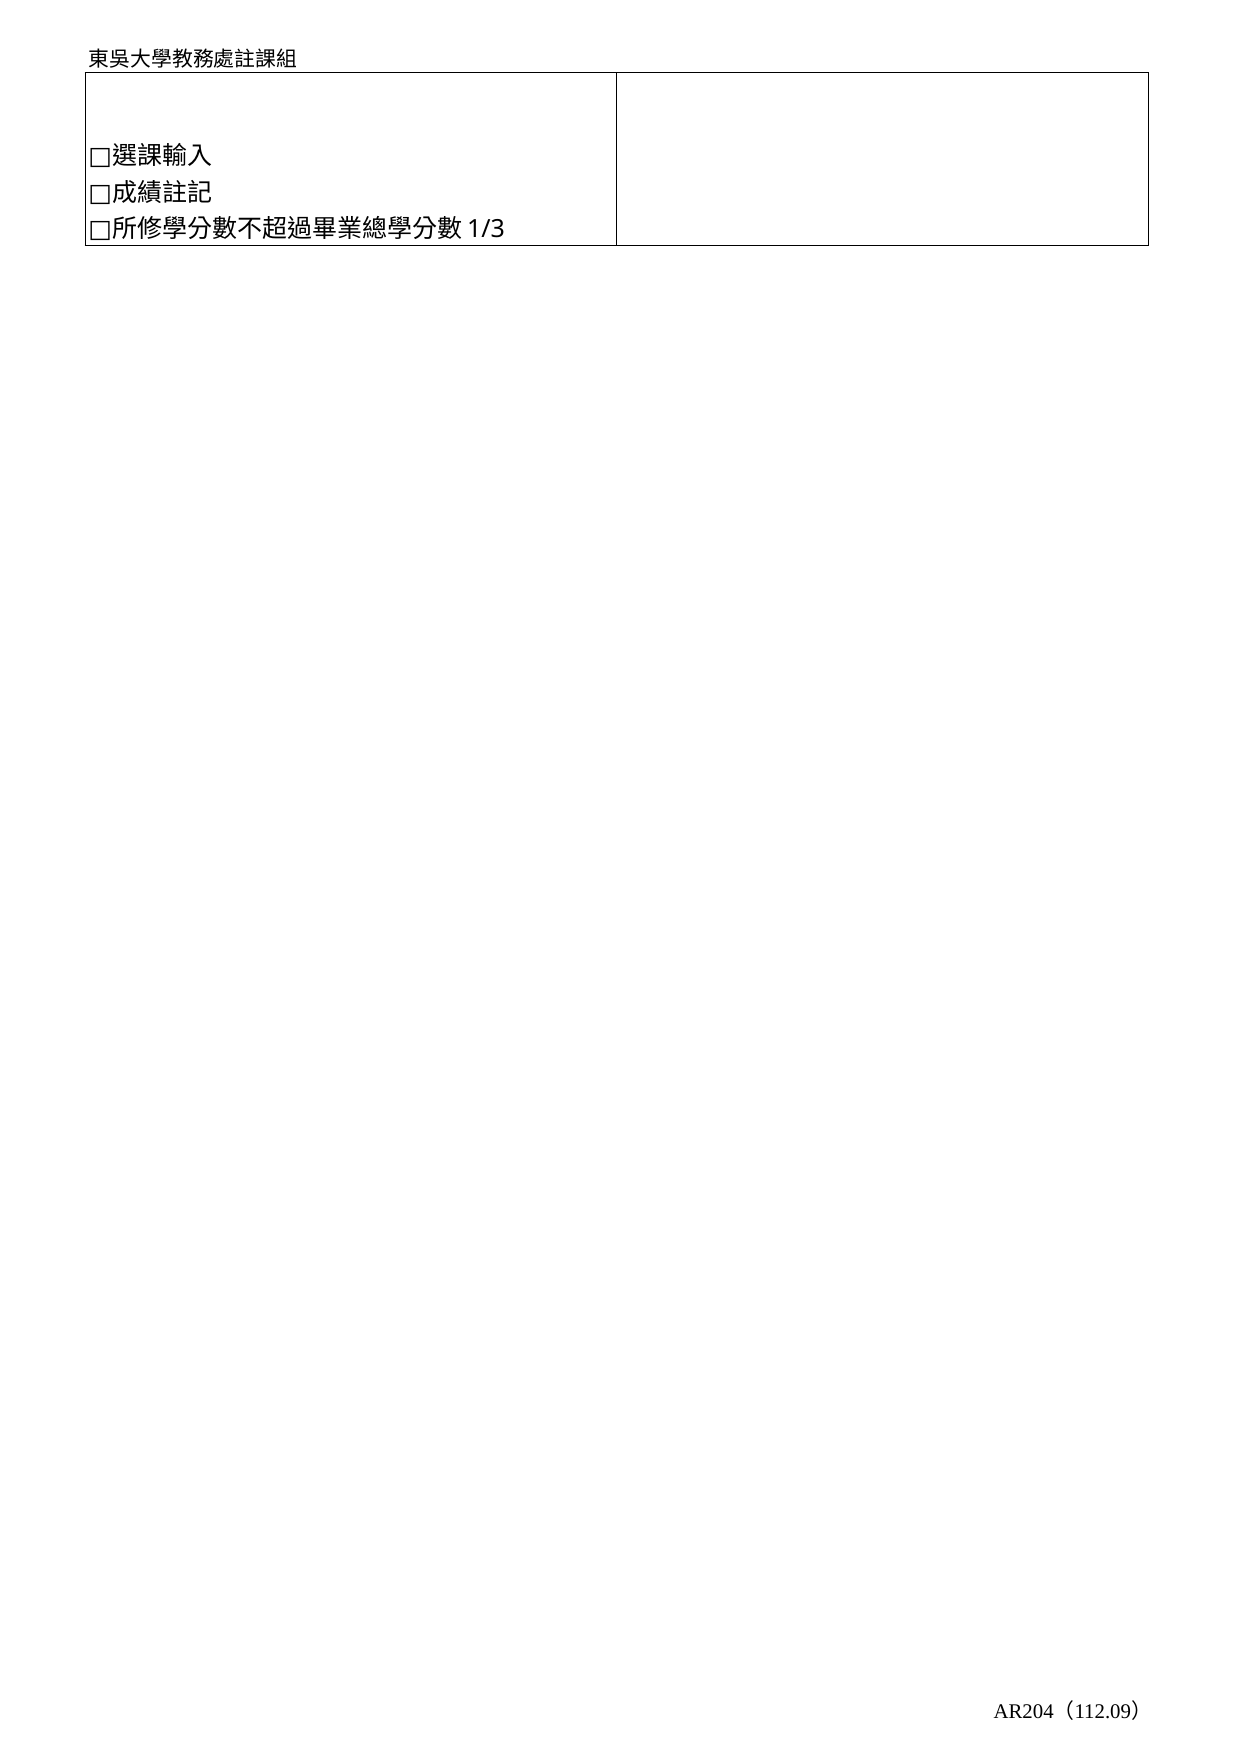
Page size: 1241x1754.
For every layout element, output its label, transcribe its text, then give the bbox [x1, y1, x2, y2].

table_cell [617, 73, 1148, 244]
table_cell □選課輸入 □成績註記 □所修學分數不超過畢業總學分數1/3 [86, 73, 616, 244]
